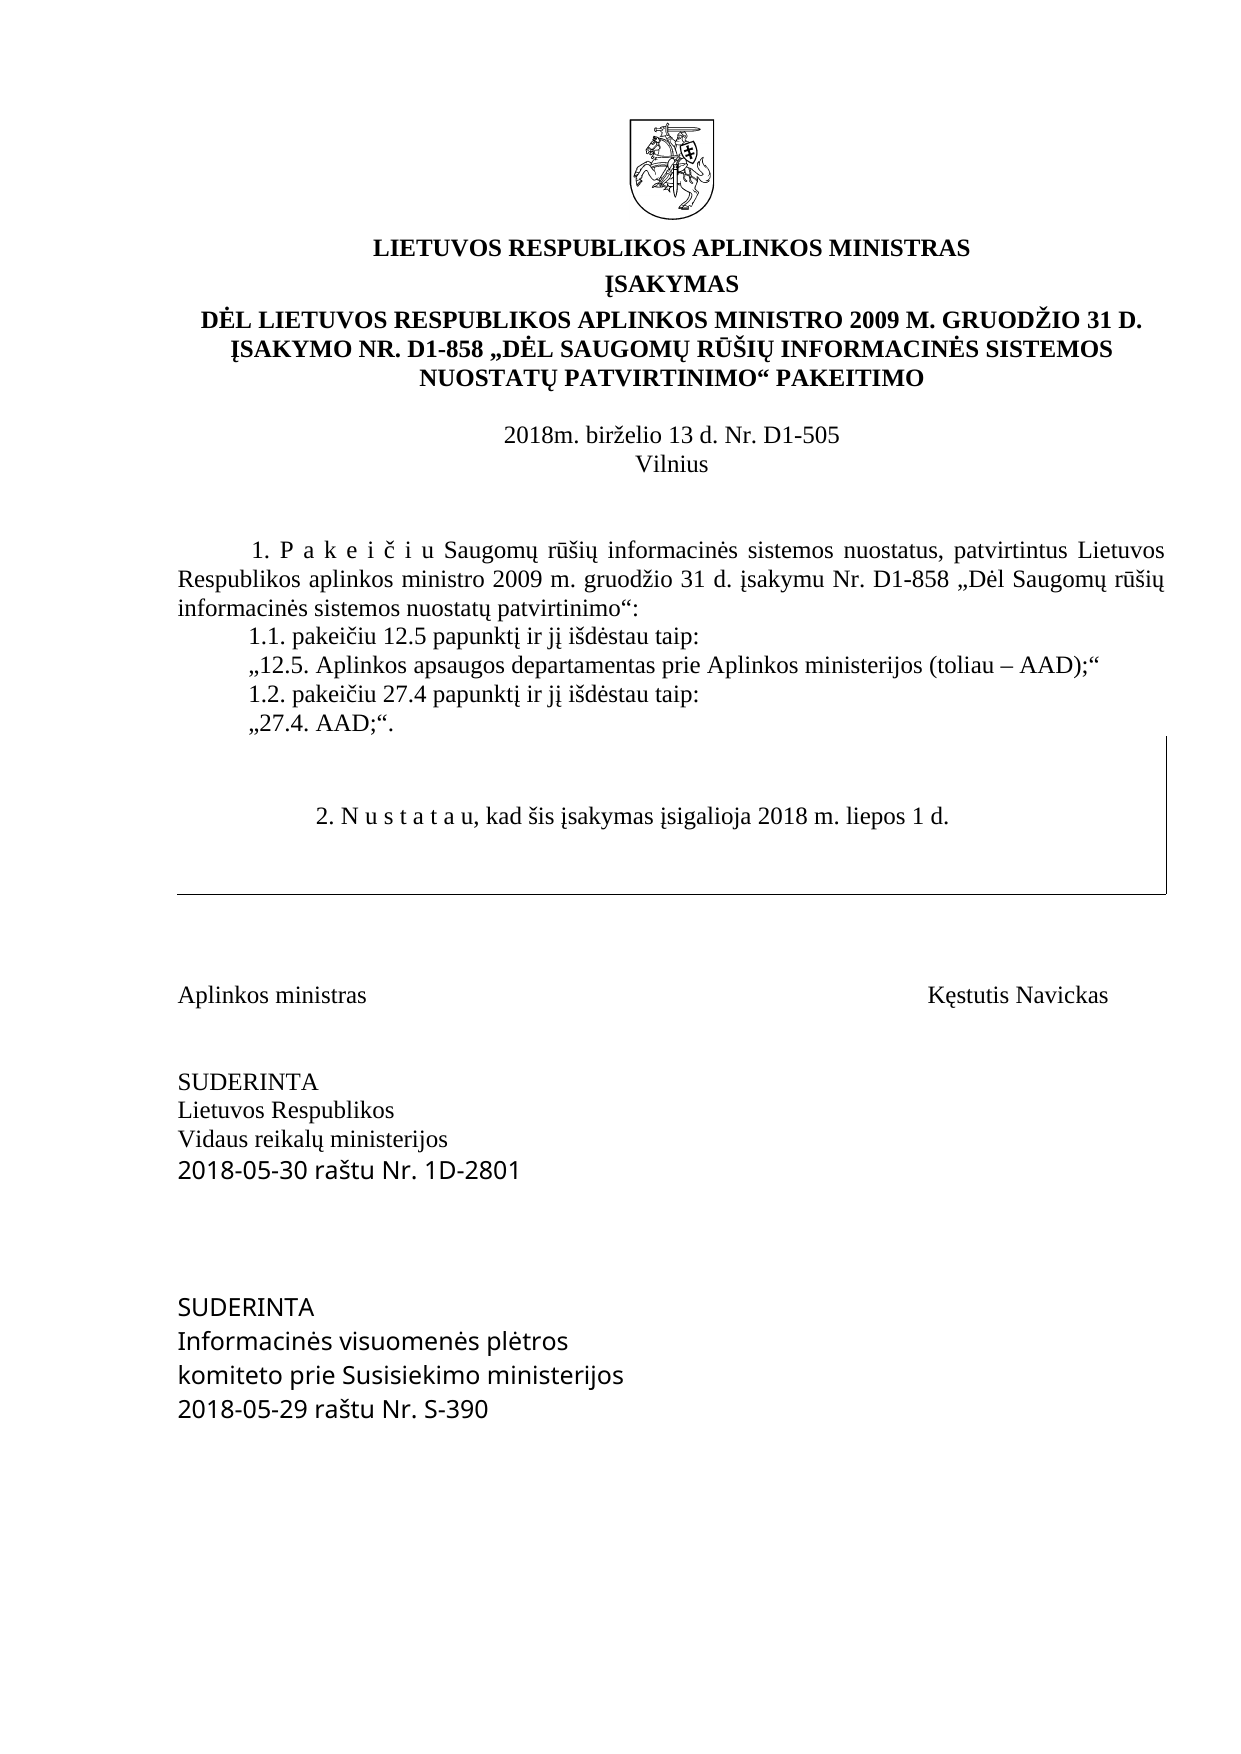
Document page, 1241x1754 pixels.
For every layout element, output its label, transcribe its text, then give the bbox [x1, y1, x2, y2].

text ĮSAKYMAS [177, 269, 1166, 298]
text 2. N u s t a t a u, kad šis įsakymas įsigalioja 2018 m. liepos 1 d. [177, 736, 1166, 894]
text 1.1. pakeičiu 12.5 papunktį ir jį išdėstau taip: [177, 621, 1166, 650]
text Aplinkos ministras Kęstutis Navickas [177, 981, 1166, 1009]
text Vilnius [177, 449, 1166, 506]
text SUDERINTA [177, 1067, 1166, 1096]
text 1. P a k e i č i u Saugomų rūšių informacinės sistemos nuostatus, patvirtintus Lietuvos Respublikos aplinkos ministro 2009 m. gruodžio 31 d. įsakymu Nr. D1-858 „Dėl Saugomų rūšių informacinės sistemos nuostatų patvirtinimo“: [177, 535, 1166, 621]
text DĖL LIETUVOS RESPUBLIKOS APLINKOS MINISTRO 2009 M. GRUODŽIO 31 D. ĮSAKYMO NR. D1-858 „DĖL SAUGOMŲ RŪŠIŲ INFORMACINĖS SISTEMOS NUOSTATŲ PATVIRTINIMO“ PAKEITIMO [177, 305, 1166, 391]
text „27.4. AAD;“. [177, 708, 1166, 736]
text SUDERINTA [177, 1289, 1166, 1323]
text komiteto prie Susisiekimo ministerijos [177, 1357, 1166, 1391]
text Lietuvos Respublikos [177, 1096, 1166, 1124]
text „12.5. Aplinkos apsaugos departamentas prie Aplinkos ministerijos (toliau – AAD);“ [177, 650, 1166, 679]
text 2018m. birželio 13 d. Nr. D1-505 [177, 420, 1166, 449]
text 2018-05-30 raštu Nr. 1D-2801 [177, 1153, 1166, 1187]
text Informacinės visuomenės plėtros [177, 1323, 1166, 1357]
text 2018-05-29 raštu Nr. S-390 [177, 1391, 1166, 1426]
text LIETUVOS RESPUBLIKOS APLINKOS MINISTRAS [177, 233, 1166, 262]
text Vidaus reikalų ministerijos [177, 1124, 1166, 1153]
text 1.2. pakeičiu 27.4 papunktį ir jį išdėstau taip: [177, 679, 1166, 708]
